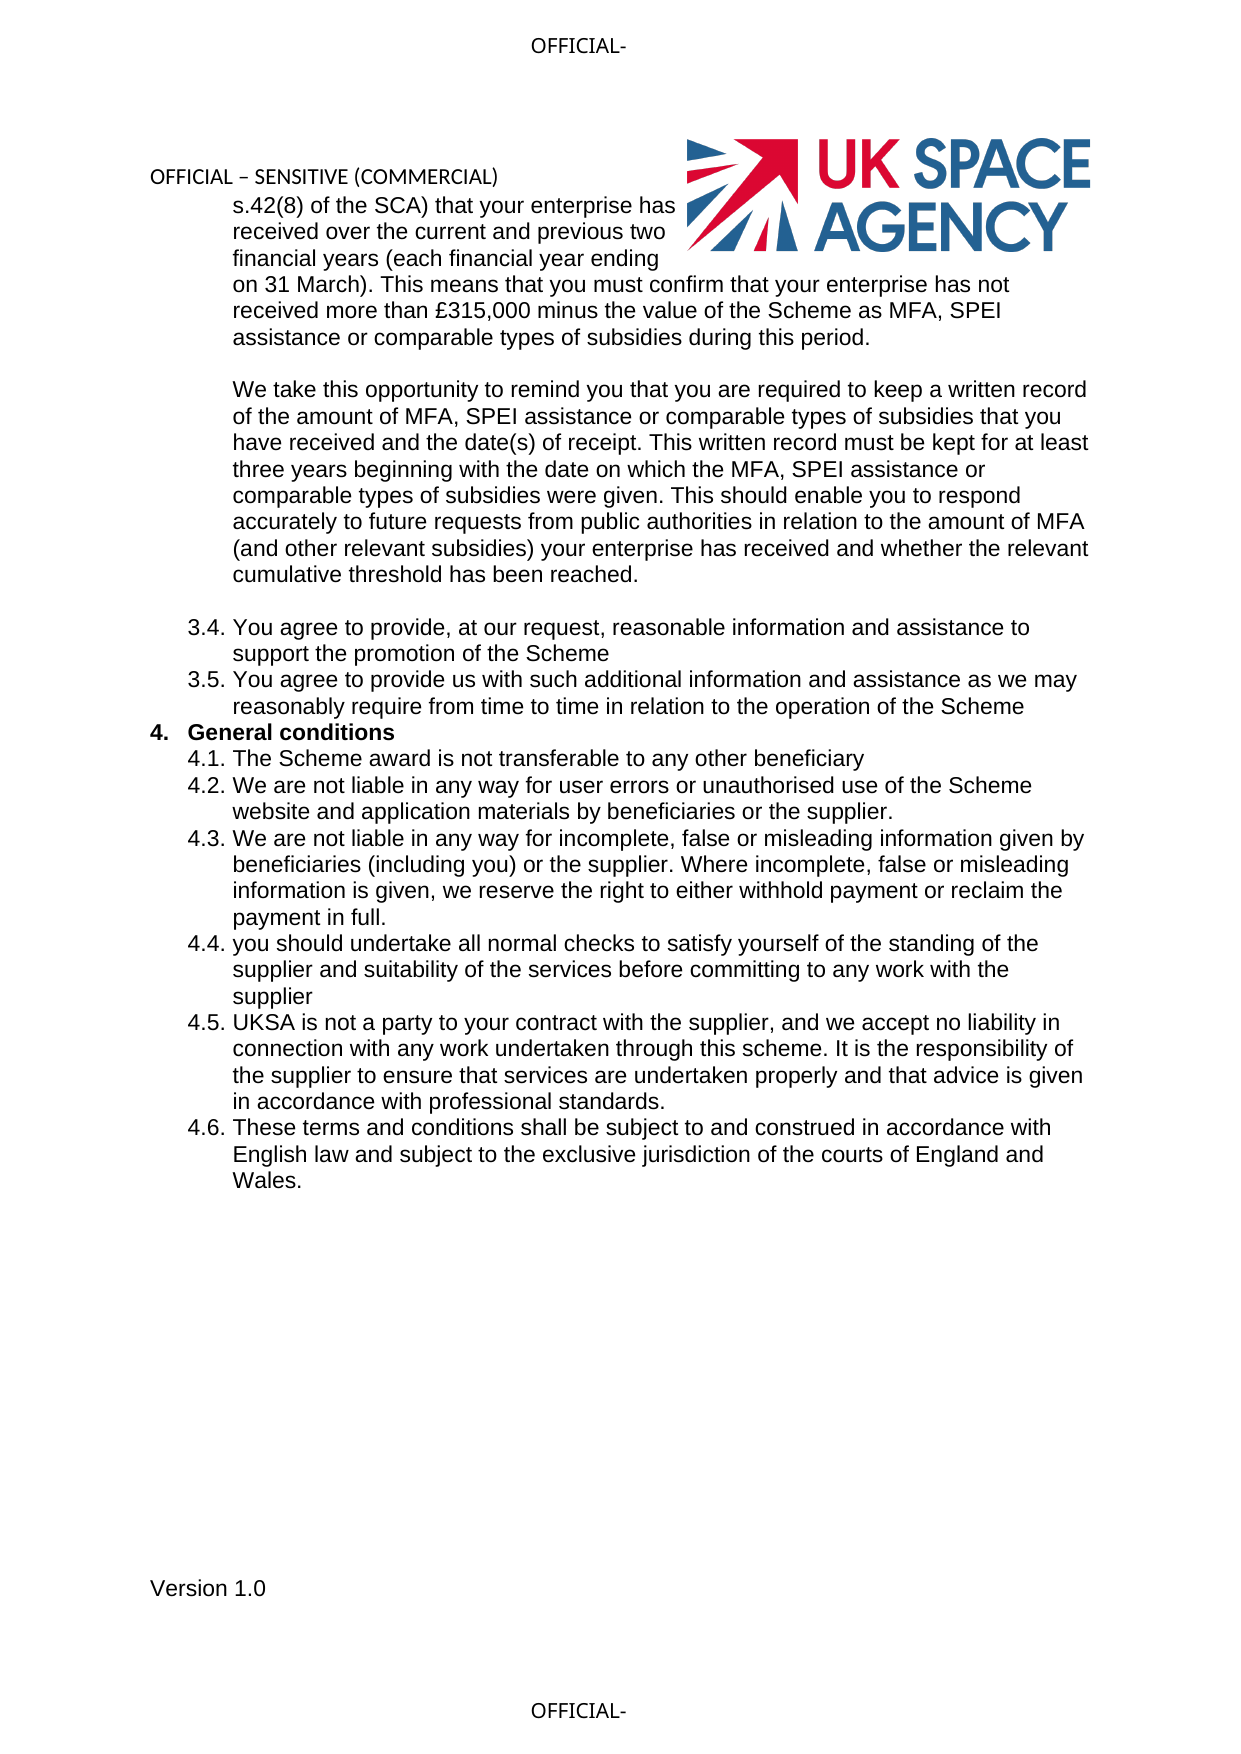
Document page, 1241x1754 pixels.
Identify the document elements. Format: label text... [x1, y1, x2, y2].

list These terms and conditions shall be subject to and construed in accordance with English law and subject to the exclusive jurisdiction of the courts of England and Wales. [187, 1114, 1090, 1193]
list We take this opportunity to remind you that you are required to keep a written record of the amount of MFA, SPEI assistance or comparable types of subsidies that you have received and the date(s) of receipt. This written record must be kept for at least three years beginning with the date on which the MFA, SPEI assistance or comparable types of subsidies were given. This should enable you to respond accurately to future requests from public authorities in relation to the amount of MFA (and other relevant subsidies) your enterprise has received and whether the relevant cumulative threshold has been reached. [232, 376, 1090, 587]
list The Scheme award is not transferable to any other beneficiary [187, 745, 1090, 772]
list you should undertake all normal checks to satisfy yourself of the standing of the supplier and suitability of the services before committing to any work with the supplier [187, 930, 1090, 1009]
list UKSA is not a party to your contract with the supplier, and we accept no liability in connection with any work undertaken through this scheme. It is the responsibility of the supplier to ensure that services are undertaken properly and that advice is given in accordance with professional standards. [187, 1009, 1090, 1114]
list We are not liable in any way for incomplete, false or misleading information given by beneficiaries (including you) or the supplier. Where incomplete, false or misleading information is given, we reserve the right to either withhold payment or reclaim the payment in full. [187, 824, 1090, 930]
list General conditions [150, 719, 1090, 745]
list We are not liable in any way for user errors or unauthorised use of the Scheme website and application materials by beneficiaries or the supplier. [187, 772, 1090, 824]
list You agree to provide, at our request, reasonable information and assistance to support the promotion of the Scheme [187, 614, 1090, 666]
list s.42(8) of the SCA) that your enterprise has received over the current and previous two financial years (each financial year ending on 31 March). This means that you must confirm that your enterprise has not received more than £315,000 minus the value of the Scheme as MFA, SPEI assistance or comparable types of subsidies during this period. [232, 192, 1090, 350]
list You agree to provide us with such additional information and assistance as we may reasonably require from time to time in relation to the operation of the Scheme [187, 666, 1090, 719]
